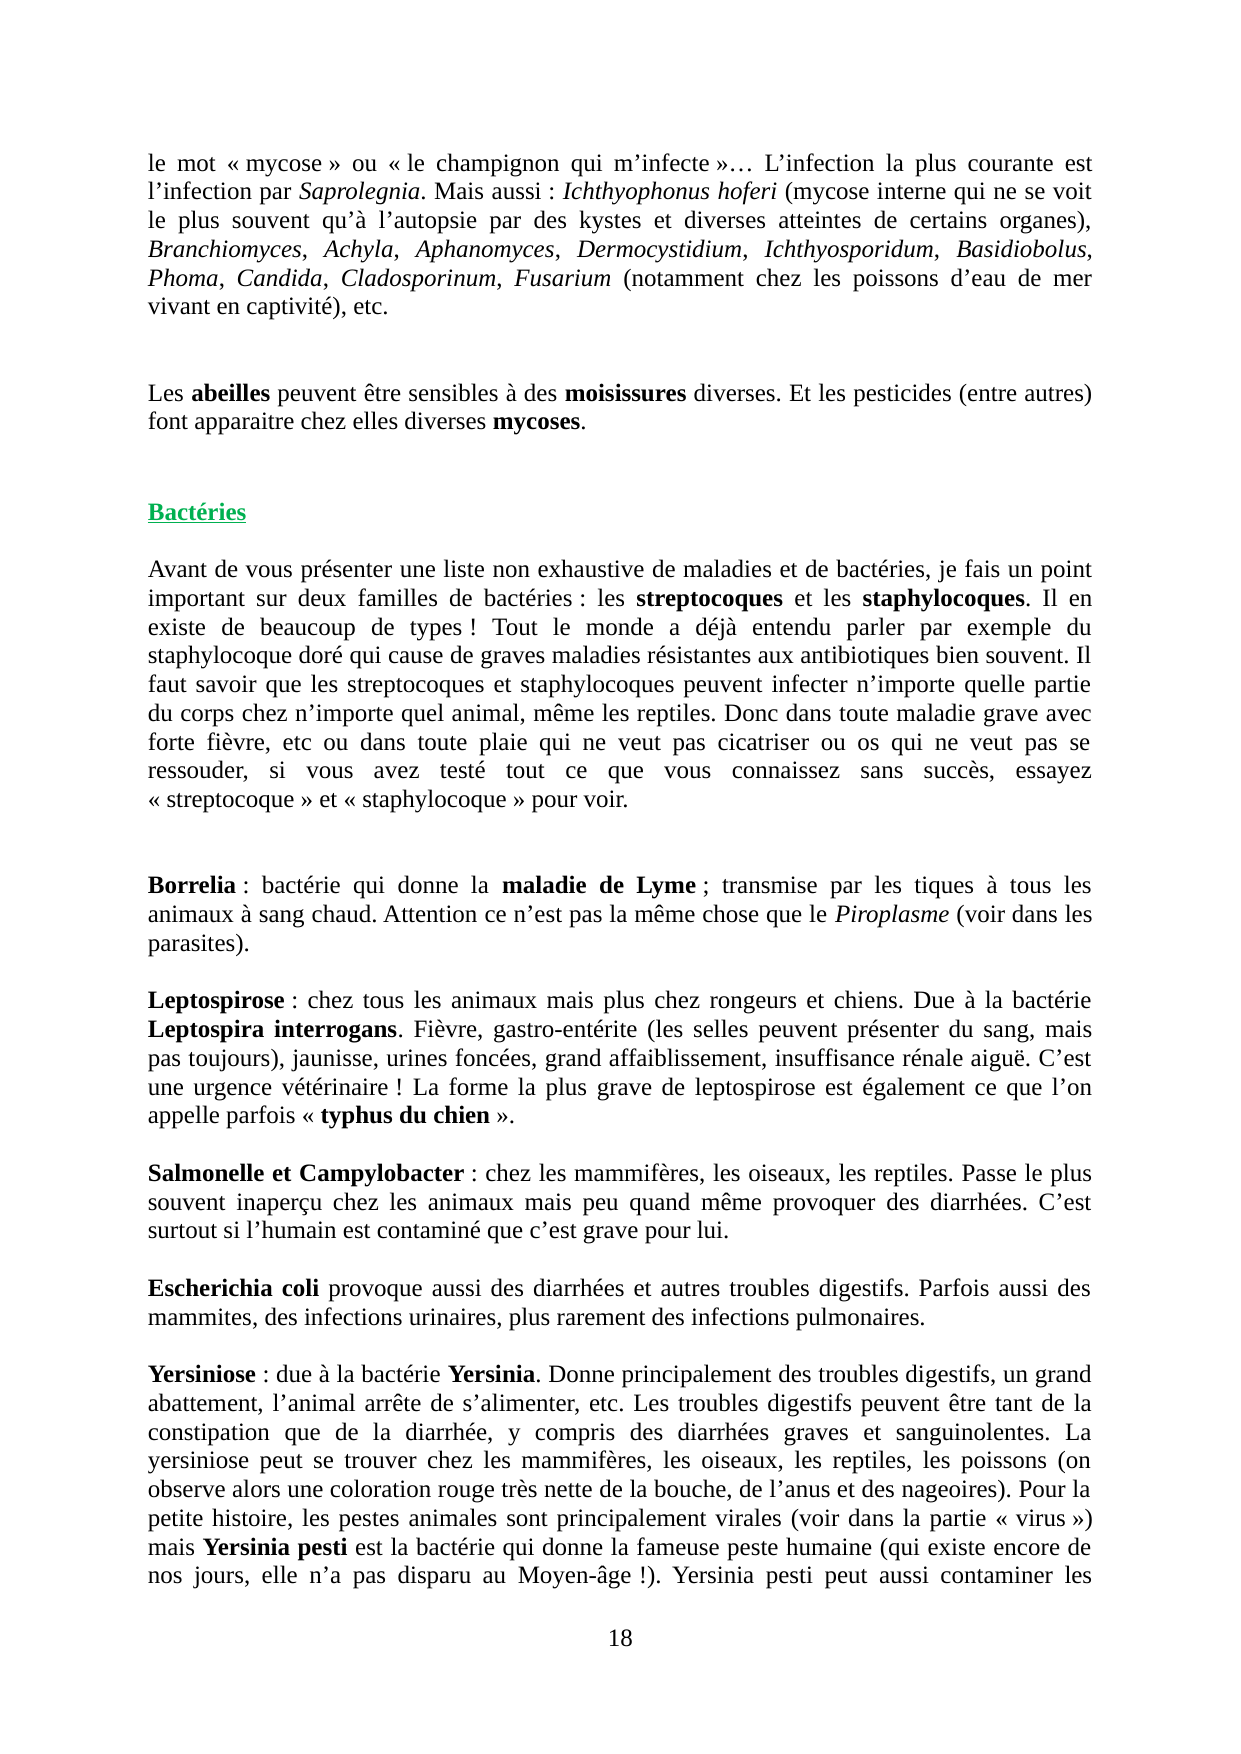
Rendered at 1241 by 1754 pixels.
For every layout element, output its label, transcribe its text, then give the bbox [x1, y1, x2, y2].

text Escherichia coli provoque aussi des diarrhées et autres troubles digestifs. Parfois aussi des mammites, des infections urinaires, plus rarement des infections pulmonaires. [148, 1273, 1093, 1331]
text Les abeilles peuvent être sensibles à des moisissures diverses. Et les pesticides (entre autres) font apparaitre chez elles diverses mycoses. [148, 378, 1093, 435]
text Avant de vous présenter une liste non exhaustive de maladies et de bactéries, je fais un point important sur deux familles de bactéries : les streptocoques et les staphylocoques. Il en existe de beaucoup de types ! Tout le monde a déjà entendu parler par exemple du staphylocoque doré qui cause de graves maladies résistantes aux antibiotiques bien souvent. Il faut savoir que les streptocoques et staphylocoques peuvent infecter n’importe quelle partie du corps chez n’importe quel animal, même les reptiles. Donc dans toute maladie grave avec forte fièvre, etc ou dans toute plaie qui ne veut pas cicatriser ou os qui ne veut pas se ressouder, si vous avez testé tout ce que vous connaissez sans succès, essayez « streptocoque » et « staphylocoque » pour voir. [148, 554, 1093, 813]
text le mot « mycose » ou « le champignon qui m’infecte »… L’infection la plus courante est l’infection par Saprolegnia. Mais aussi : Ichthyophonus hoferi (mycose interne qui ne se voit le plus souvent qu’à l’autopsie par des kystes et diverses atteintes de certains organes), Branchiomyces, Achyla, Aphanomyces, Dermocystidium, Ichthyosporidum, Basidiobolus, Phoma, Candida, Cladosporinum, Fusarium (notamment chez les poissons d’eau de mer vivant en captivité), etc. [148, 148, 1093, 320]
text Yersiniose : due à la bactérie Yersinia. Donne principalement des troubles digestifs, un grand abattement, l’animal arrête de s’alimenter, etc. Les troubles digestifs peuvent être tant de la constipation que de la diarrhée, y compris des diarrhées graves et sanguinolentes. La yersiniose peut se trouver chez les mammifères, les oiseaux, les reptiles, les poissons (on observe alors une coloration rouge très nette de la bouche, de l’anus et des nageoires). Pour la petite histoire, les pestes animales sont principalement virales (voir dans la partie « virus ») mais Yersinia pesti est la bactérie qui donne la fameuse peste humaine (qui existe encore de nos jours, elle n’a pas disparu au Moyen-âge !). Yersinia pesti peut aussi contaminer les [148, 1359, 1093, 1589]
text Leptospirose : chez tous les animaux mais plus chez rongeurs et chiens. Due à la bactérie Leptospira interrogans. Fièvre, gastro-entérite (les selles peuvent présenter du sang, mais pas toujours), jaunisse, urines foncées, grand affaiblissement, insuffisance rénale aiguë. C’est une urgence vétérinaire ! La forme la plus grave de leptospirose est également ce que l’on appelle parfois « typhus du chien ». [148, 986, 1093, 1129]
subtitle Bactéries [148, 497, 1093, 526]
text Borrelia : bactérie qui donne la maladie de Lyme ; transmise par les tiques à tous les animaux à sang chaud. Attention ce n’est pas la même chose que le Piroplasme (voir dans les parasites). [148, 871, 1093, 957]
text Salmonelle et Campylobacter : chez les mammifères, les oiseaux, les reptiles. Passe le plus souvent inaperçu chez les animaux mais peu quand même provoquer des diarrhées. C’est surtout si l’humain est contaminé que c’est grave pour lui. [148, 1158, 1093, 1244]
